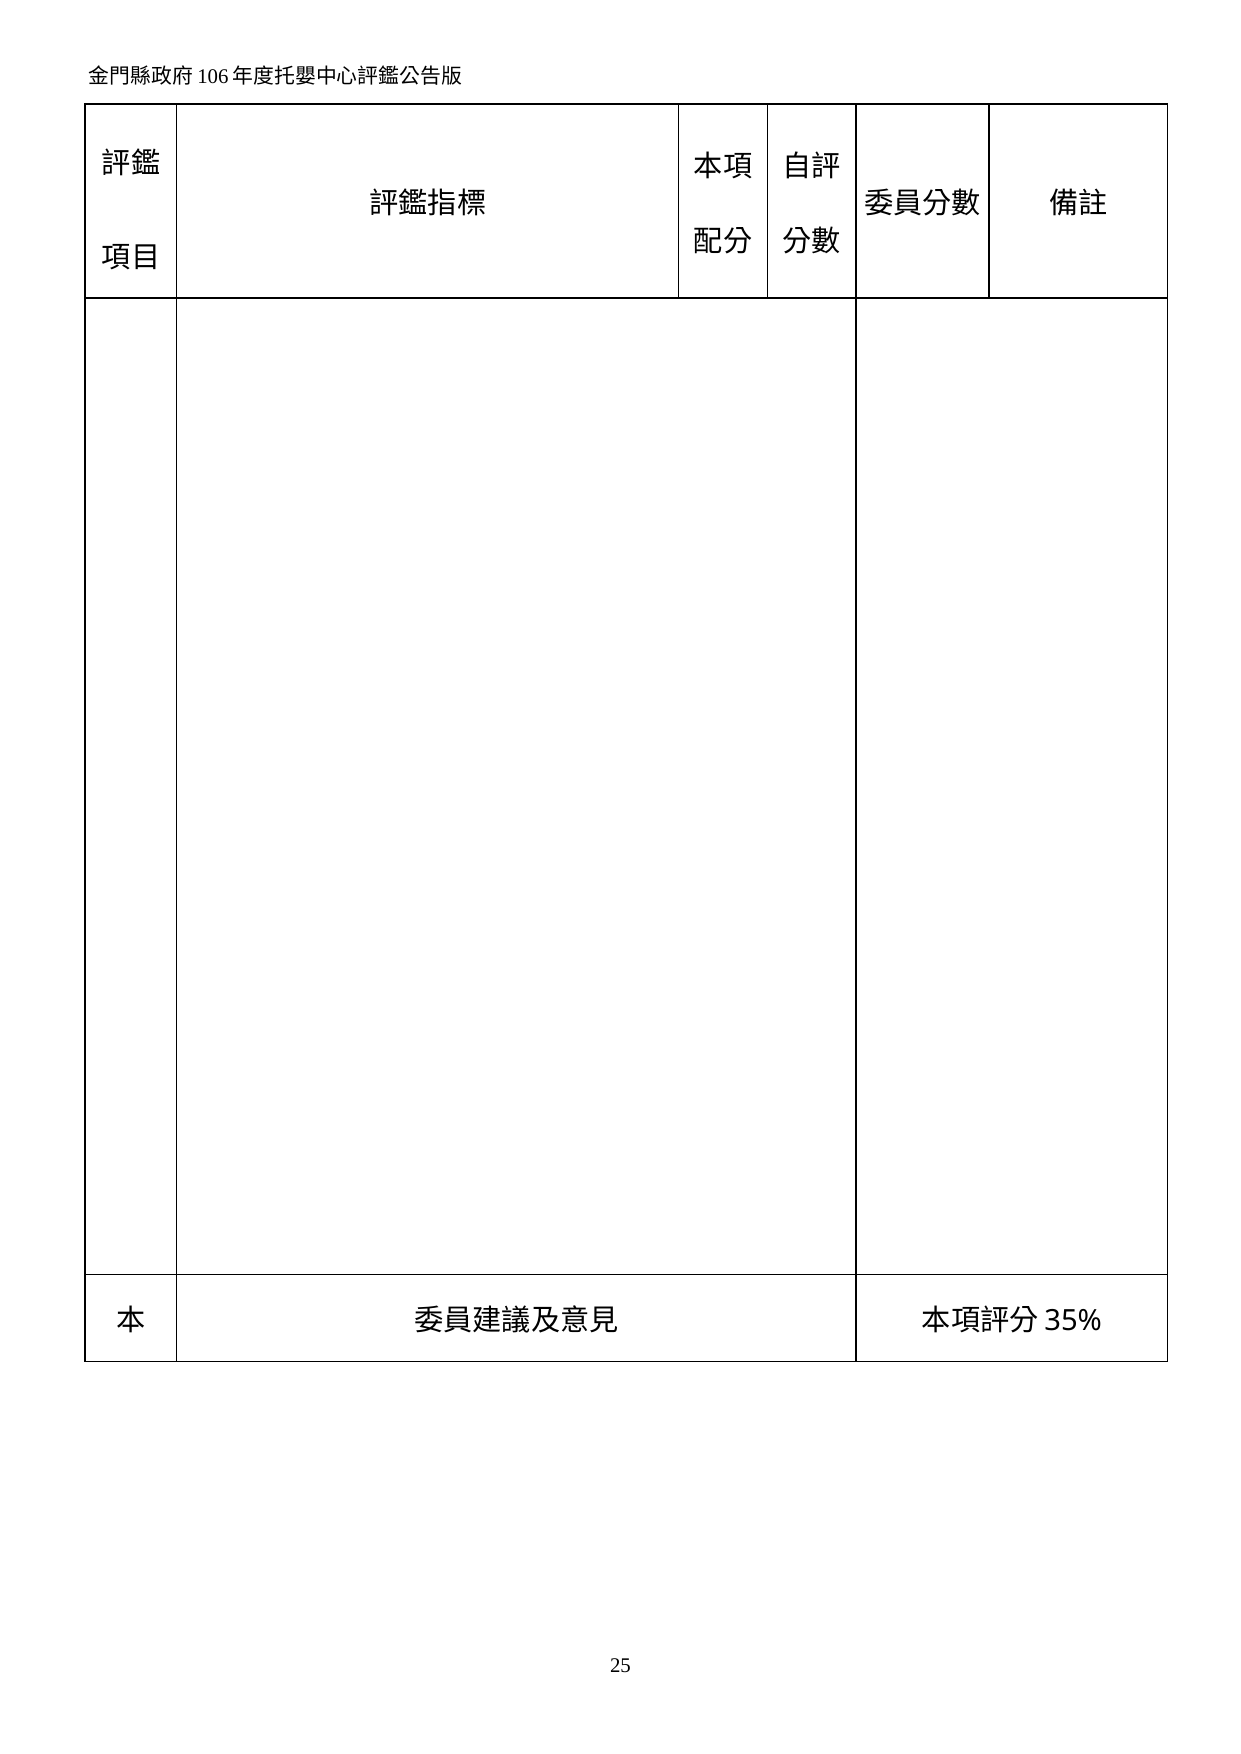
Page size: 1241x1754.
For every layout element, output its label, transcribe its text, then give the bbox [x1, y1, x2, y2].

table_cell [177, 299, 855, 1274]
table_cell 本項評分35% [857, 1275, 1167, 1361]
table_cell 本2-12-4 其他托育活動方面特色，請條列說明。៾14᠀14ᰂ 項 由 受 評 單 位 填 寫 [86, 299, 176, 1274]
table_header 委員分數 [857, 105, 988, 297]
table_cell [857, 299, 1167, 1274]
table_header 評鑑指標 [177, 105, 678, 297]
table_header 本項配分 [679, 105, 767, 297]
table_cell 委員建議及意見 [177, 1275, 855, 1361]
table_header 評鑑 項目 [86, 105, 176, 297]
table_header 備註 [990, 105, 1167, 297]
table_cell 本 [86, 1275, 176, 1361]
table_header 自評分數 [768, 105, 855, 297]
